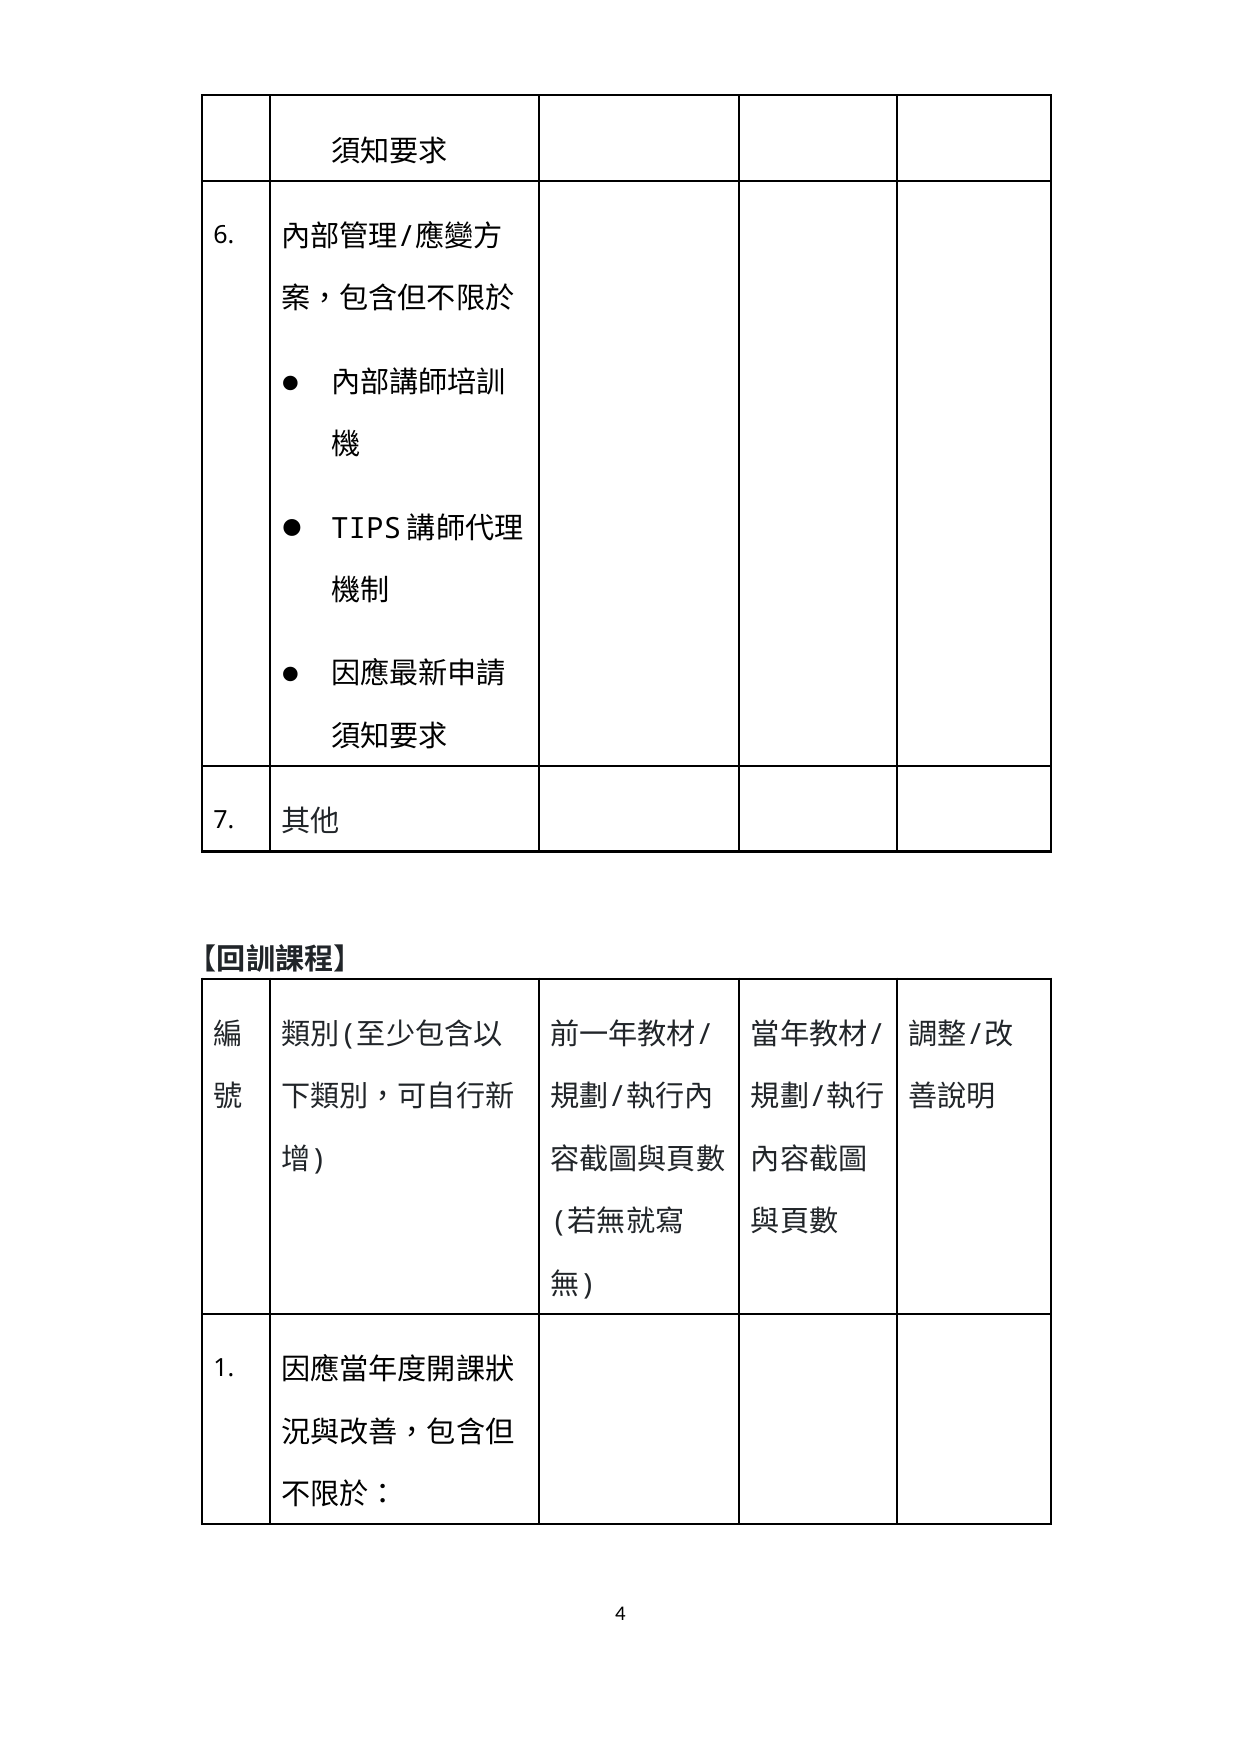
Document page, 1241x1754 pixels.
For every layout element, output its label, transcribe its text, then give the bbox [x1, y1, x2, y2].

table_cell [203, 182, 269, 765]
table_cell [898, 182, 1050, 765]
table_cell [740, 96, 896, 179]
table_cell [740, 767, 896, 850]
table_cell [540, 96, 738, 179]
table_header 當年教材/規劃/執行內容截圖與頁數 [740, 980, 896, 1313]
table_cell [540, 1315, 738, 1523]
table_cell [898, 767, 1050, 850]
table_cell [203, 767, 269, 850]
table_cell [203, 1315, 269, 1523]
table_cell [898, 96, 1050, 179]
table_cell [540, 767, 738, 850]
text 【回訓課程】 [187, 915, 1053, 977]
table_header 類別(至少包含以下類別，可自行新增) [271, 980, 538, 1313]
table_cell [203, 96, 269, 179]
table_cell [898, 1315, 1050, 1523]
table_cell [740, 182, 896, 765]
table_header 調整/改善說明 [898, 980, 1050, 1313]
table_header 前一年教材/規劃/執行內容截圖與頁數(若無就寫無) [540, 980, 738, 1313]
table_cell 其他 [271, 767, 538, 850]
table_header 編號 [203, 980, 269, 1313]
table_cell 內部管理/應變方案，包含但不限於 內部講師培訓機 TIPS講師代理機制 因應最新申請須知要求 [271, 182, 538, 765]
table_cell [740, 1315, 896, 1523]
table_cell 因應當年度開課狀況與改善，包含但不限於： 前次審查意見 當年度學員度滿意度 跟課意見 機動性調整 [271, 1315, 538, 1523]
table_cell [540, 182, 738, 765]
table_cell 須知要求 [271, 96, 538, 179]
